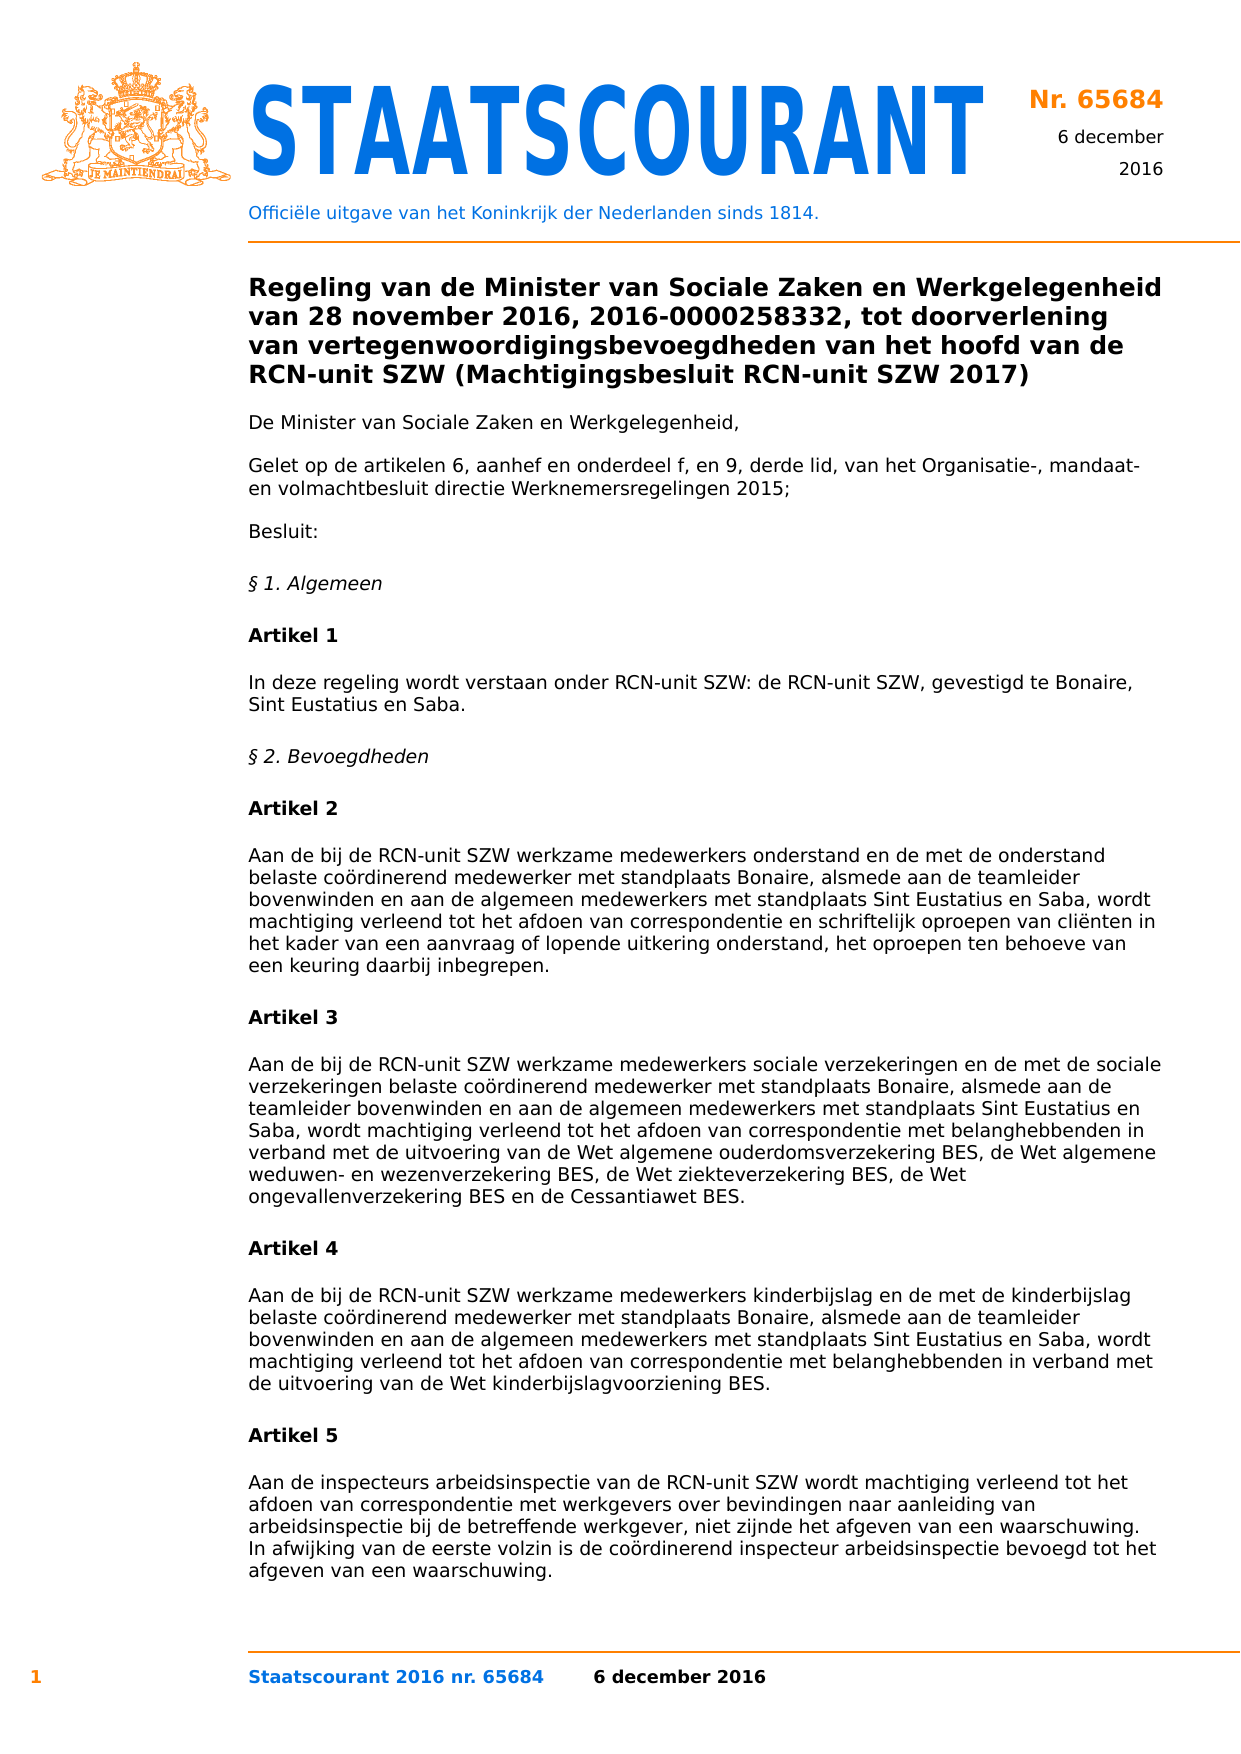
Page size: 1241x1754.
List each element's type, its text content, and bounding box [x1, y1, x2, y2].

text Aan de bij de RCN-unit SZW werkzame medewerkers onderstand en de met de onderstand belaste coördinerend medewerker met standplaats Bonaire, alsmede aan de teamleider bovenwinden en aan de algemeen medewerkers met standplaats Sint Eustatius en Saba, wordt machtiging verleend tot het afdoen van correspondentie en schriftelijk oproepen van cliënten in het kader van een aanvraag of lopende uitkering onderstand, het oproepen ten behoeve van een keuring daarbij inbegrepen. [248, 845, 1163, 977]
table_header [25, 62, 248, 241]
text Gelet op de artikelen 6, aanhef en onderdeel f, en 9, derde lid, van het Organisatie-, mandaat- en volmachtbesluit directie Werknemersregelingen 2015; [248, 455, 1163, 499]
subtitle § 2. Bevoegdheden [248, 746, 1163, 768]
table_header STAATSCOURANT [248, 62, 998, 203]
text De Minister van Sociale Zaken en Werkgelegenheid, [248, 412, 1163, 433]
subtitle Artikel 2 [248, 798, 1163, 820]
text Besluit: [248, 521, 1163, 543]
subtitle Artikel 3 [248, 1007, 1163, 1029]
text Aan de bij de RCN-unit SZW werkzame medewerkers sociale verzekeringen en de met de sociale verzekeringen belaste coördinerend medewerker met standplaats Bonaire, alsmede aan de teamleider bovenwinden en aan de algemeen medewerkers met standplaats Sint Eustatius en Saba, wordt machtiging verleend tot het afdoen van correspondentie met belanghebbenden in verband met de uitvoering van de Wet algemene ouderdomsverzekering BES, de Wet algemene weduwen- en wezenverzekering BES, de Wet ziekteverzekering BES, de Wet ongevallenverzekering BES en de Cessantiawet BES. [248, 1054, 1163, 1208]
subtitle Regeling van de Minister van Sociale Zaken en Werkgelegenheid van 28 november 2016, 2016-0000258332, tot doorverlening van vertegenwoordigingsbevoegdheden van het hoofd van de RCN-unit SZW (Machtigingsbesluit RCN-unit SZW 2017) [248, 273, 1163, 390]
table_cell 2016 [998, 153, 1240, 203]
subtitle Artikel 5 [248, 1425, 1163, 1447]
table_cell Officiële uitgave van het Koninkrijk der Nederlanden sinds 1814. [248, 203, 1240, 241]
text Aan de inspecteurs arbeidsinspectie van de RCN-unit SZW wordt machtiging verleend tot het afdoen van correspondentie met werkgevers over bevindingen naar aanleiding van arbeidsinspectie bij de betreffende werkgever, niet zijnde het afgeven van een waarschuwing. In afwijking van de eerste volzin is de coördinerend inspecteur arbeidsinspectie bevoegd tot het afgeven van een waarschuwing. [248, 1472, 1163, 1582]
subtitle Artikel 4 [248, 1238, 1163, 1260]
subtitle Artikel 1 [248, 625, 1163, 647]
table_header Nr. 65684 [998, 62, 1240, 121]
table_cell 6 december [998, 121, 1240, 153]
picture [41, 62, 231, 186]
text In deze regeling wordt verstaan onder RCN-unit SZW: de RCN-unit SZW, gevestigd te Bonaire, Sint Eustatius en Saba. [248, 672, 1163, 716]
text Aan de bij de RCN-unit SZW werkzame medewerkers kinderbijslag en de met de kinderbijslag belaste coördinerend medewerker met standplaats Bonaire, alsmede aan de teamleider bovenwinden en aan de algemeen medewerkers met standplaats Sint Eustatius en Saba, wordt machtiging verleend tot het afdoen van correspondentie met belanghebbenden in verband met de uitvoering van de Wet kinderbijslagvoorziening BES. [248, 1285, 1163, 1395]
subtitle § 1. Algemeen [248, 573, 1163, 595]
